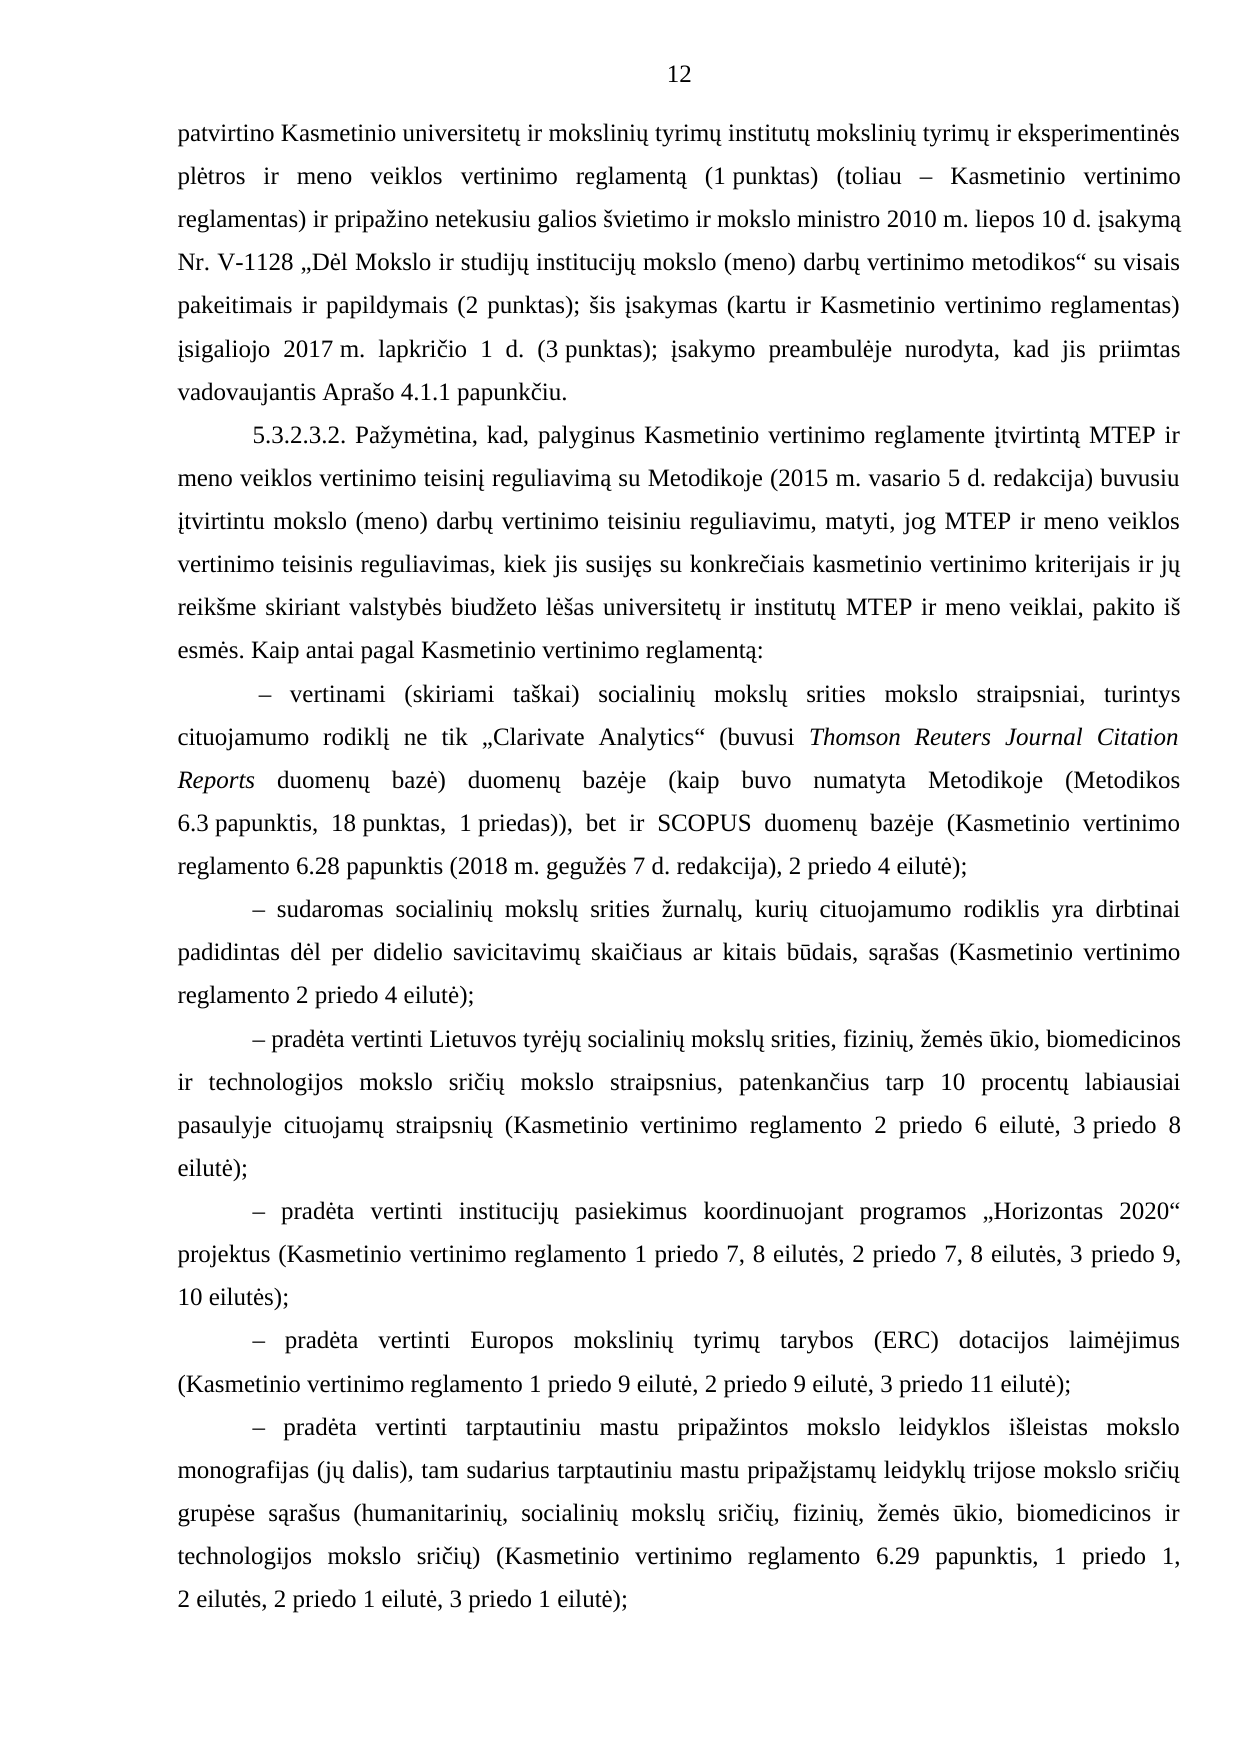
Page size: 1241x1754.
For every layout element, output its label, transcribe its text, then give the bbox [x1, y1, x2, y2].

text 5.3.2.3.2. Pažymėtina, kad, palyginus Kasmetinio vertinimo reglamente įtvirtintą MTEP ir meno veiklos vertinimo teisinį reguliavimą su Metodikoje (2015 m. vasario 5 d. redakcija) buvusiu įtvirtintu mokslo (meno) darbų vertinimo teisiniu reguliavimu, matyti, jog MTEP ir meno veiklos vertinimo teisinis reguliavimas, kiek jis susijęs su konkrečiais kasmetinio vertinimo kriterijais ir jų reikšme skiriant valstybės biudžeto lėšas universitetų ir institutų MTEP ir meno veiklai, pakito iš esmės. Kaip antai pagal Kasmetinio vertinimo reglamentą: [177, 420, 1181, 664]
text – pradėta vertinti tarptautiniu mastu pripažintos mokslo leidyklos išleistas mokslo monografijas (jų dalis), tam sudarius tarptautiniu mastu pripažįstamų leidyklų trijose mokslo sričių grupėse sąrašus (humanitarinių, socialinių mokslų sričių, fizinių, žemės ūkio, biomedicinos ir technologijos mokslo sričių) (Kasmetinio vertinimo reglamento 6.29 papunktis, 1 priedo 1, 2 eilutės, 2 priedo 1 eilutė, 3 priedo 1 eilutė); [177, 1412, 1181, 1613]
text – sudaromas socialinių mokslų srities žurnalų, kurių cituojamumo rodiklis yra dirbtinai padidintas dėl per didelio savicitavimų skaičiaus ar kitais būdais, sąrašas (Kasmetinio vertinimo reglamento 2 priedo 4 eilutė); [177, 894, 1181, 1009]
text – pradėta vertinti Europos mokslinių tyrimų tarybos (ERC) dotacijos laimėjimus (Kasmetinio vertinimo reglamento 1 priedo 9 eilutė, 2 priedo 9 eilutė, 3 priedo 11 eilutė); [177, 1326, 1181, 1397]
text – pradėta vertinti Lietuvos tyrėjų socialinių mokslų srities, fizinių, žemės ūkio, biomedicinos ir technologijos mokslo sričių mokslo straipsnius, patenkančius tarp 10 procentų labiausiai pasaulyje cituojamų straipsnių (Kasmetinio vertinimo reglamento 2 priedo 6 eilutė, 3 priedo 8 eilutė); [177, 1024, 1181, 1182]
text – pradėta vertinti institucijų pasiekimus koordinuojant programos „Horizontas 2020“ projektus (Kasmetinio vertinimo reglamento 1 priedo 7, 8 eilutės, 2 priedo 7, 8 eilutės, 3 priedo 9, 10 eilutės); [177, 1196, 1181, 1311]
text – vertinami (skiriami taškai) socialinių mokslų srities mokslo straipsniai, turintys cituojamumo rodiklį ne tik „Clarivate Analytics“ (buvusi Thomson Reuters Journal Citation Reports duomenų bazė) duomenų bazėje (kaip buvo numatyta Metodikoje (Metodikos 6.3 papunktis, 18 punktas, 1 priedas)), bet ir SCOPUS duomenų bazėje (Kasmetinio vertinimo reglamento 6.28 papunktis (2018 m. gegužės 7 d. redakcija), 2 priedo 4 eilutė); [177, 679, 1181, 880]
text patvirtino Kasmetinio universitetų ir mokslinių tyrimų institutų mokslinių tyrimų ir eksperimentinės plėtros ir meno veiklos vertinimo reglamentą (1 punktas) (toliau – Kasmetinio vertinimo reglamentas) ir pripažino netekusiu galios švietimo ir mokslo ministro 2010 m. liepos 10 d. įsakymą Nr. V-1128 „Dėl Mokslo ir studijų institucijų mokslo (meno) darbų vertinimo metodikos“ su visais pakeitimais ir papildymais (2 punktas); šis įsakymas (kartu ir Kasmetinio vertinimo reglamentas) įsigaliojo 2017 m. lapkričio 1 d. (3 punktas); įsakymo preambulėje nurodyta, kad jis priimtas vadovaujantis Aprašo 4.1.1 papunkčiu. [177, 118, 1181, 406]
